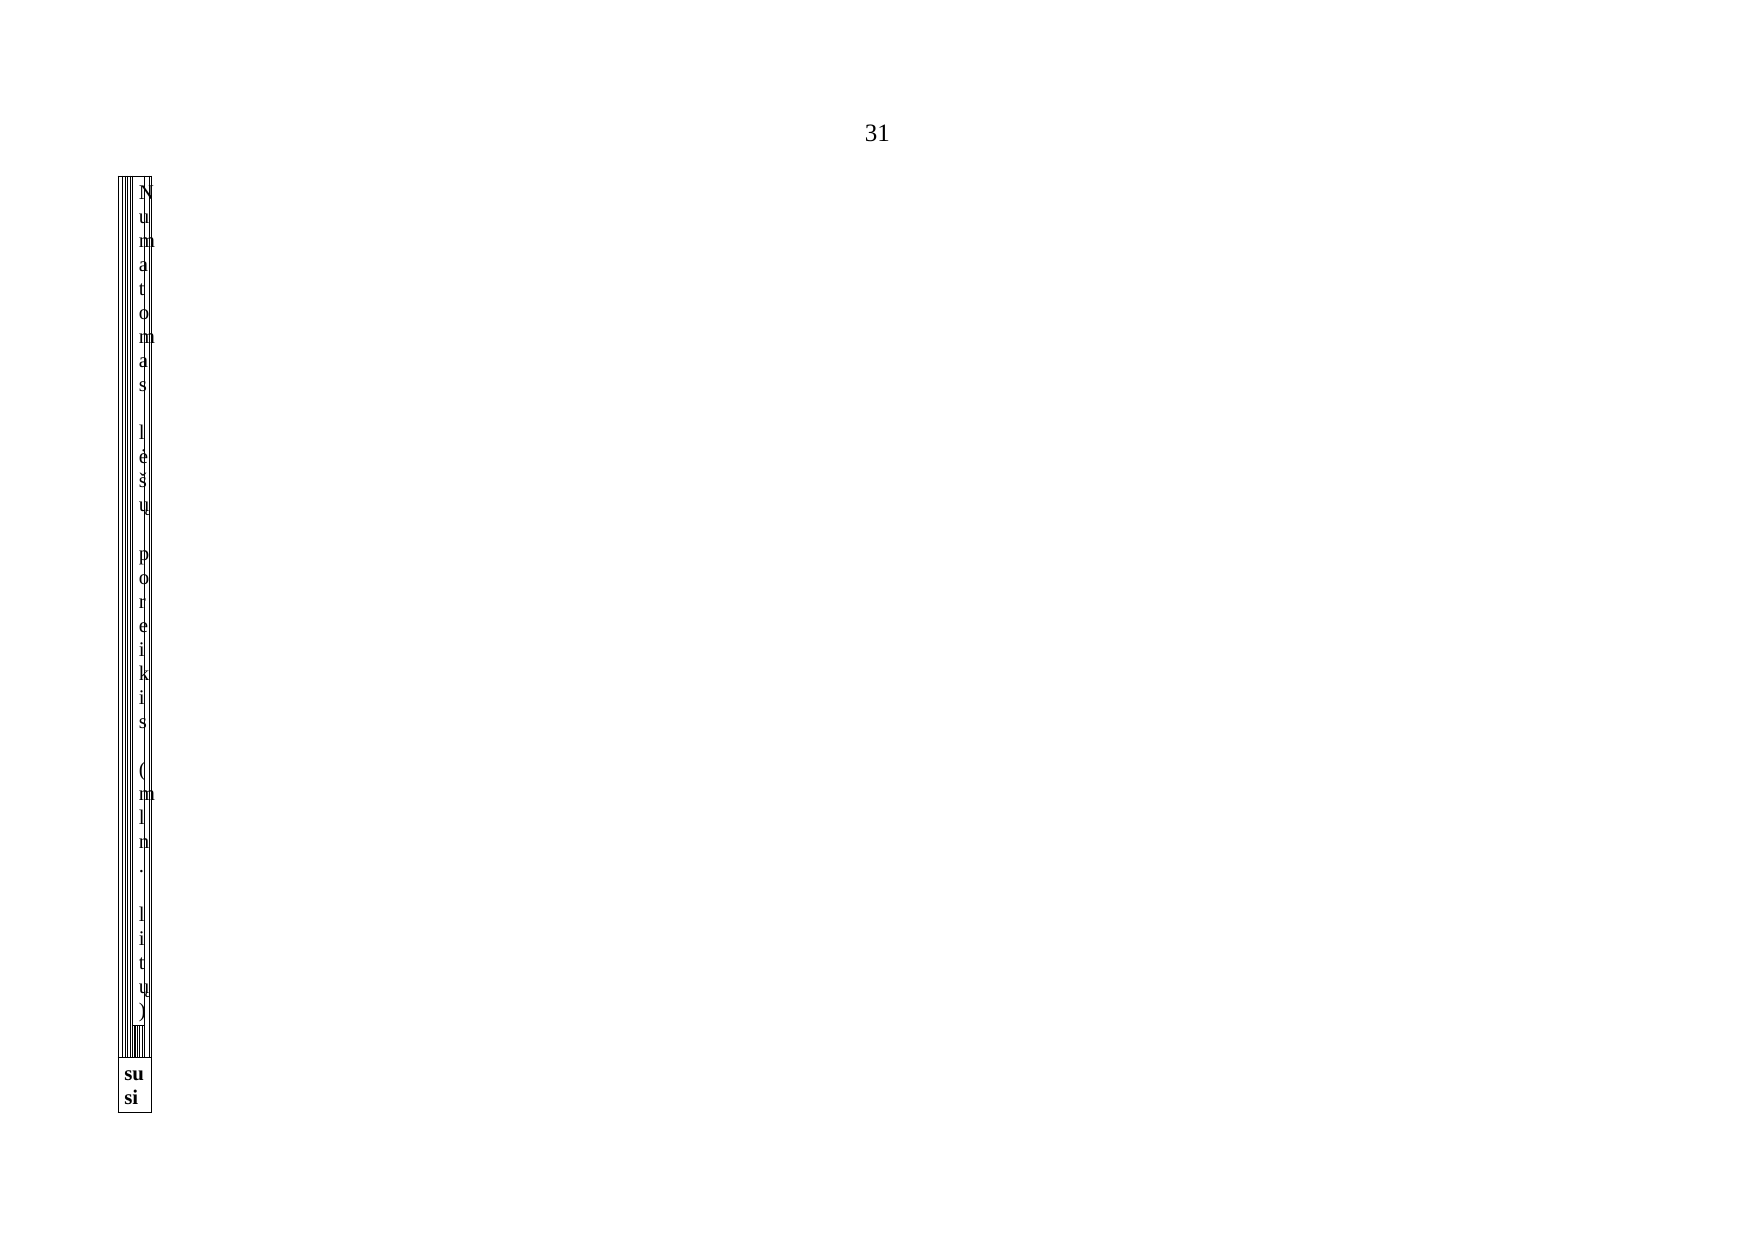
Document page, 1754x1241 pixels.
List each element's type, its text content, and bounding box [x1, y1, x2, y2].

table_header Numatomi finansavimo šaltiniai [145, 335, 149, 791]
table_header Numatomi finansavimo šaltiniai [145, 792, 149, 1057]
table_header Numatomas lėšų poreikis (mln. litų) [133, 177, 144, 1025]
